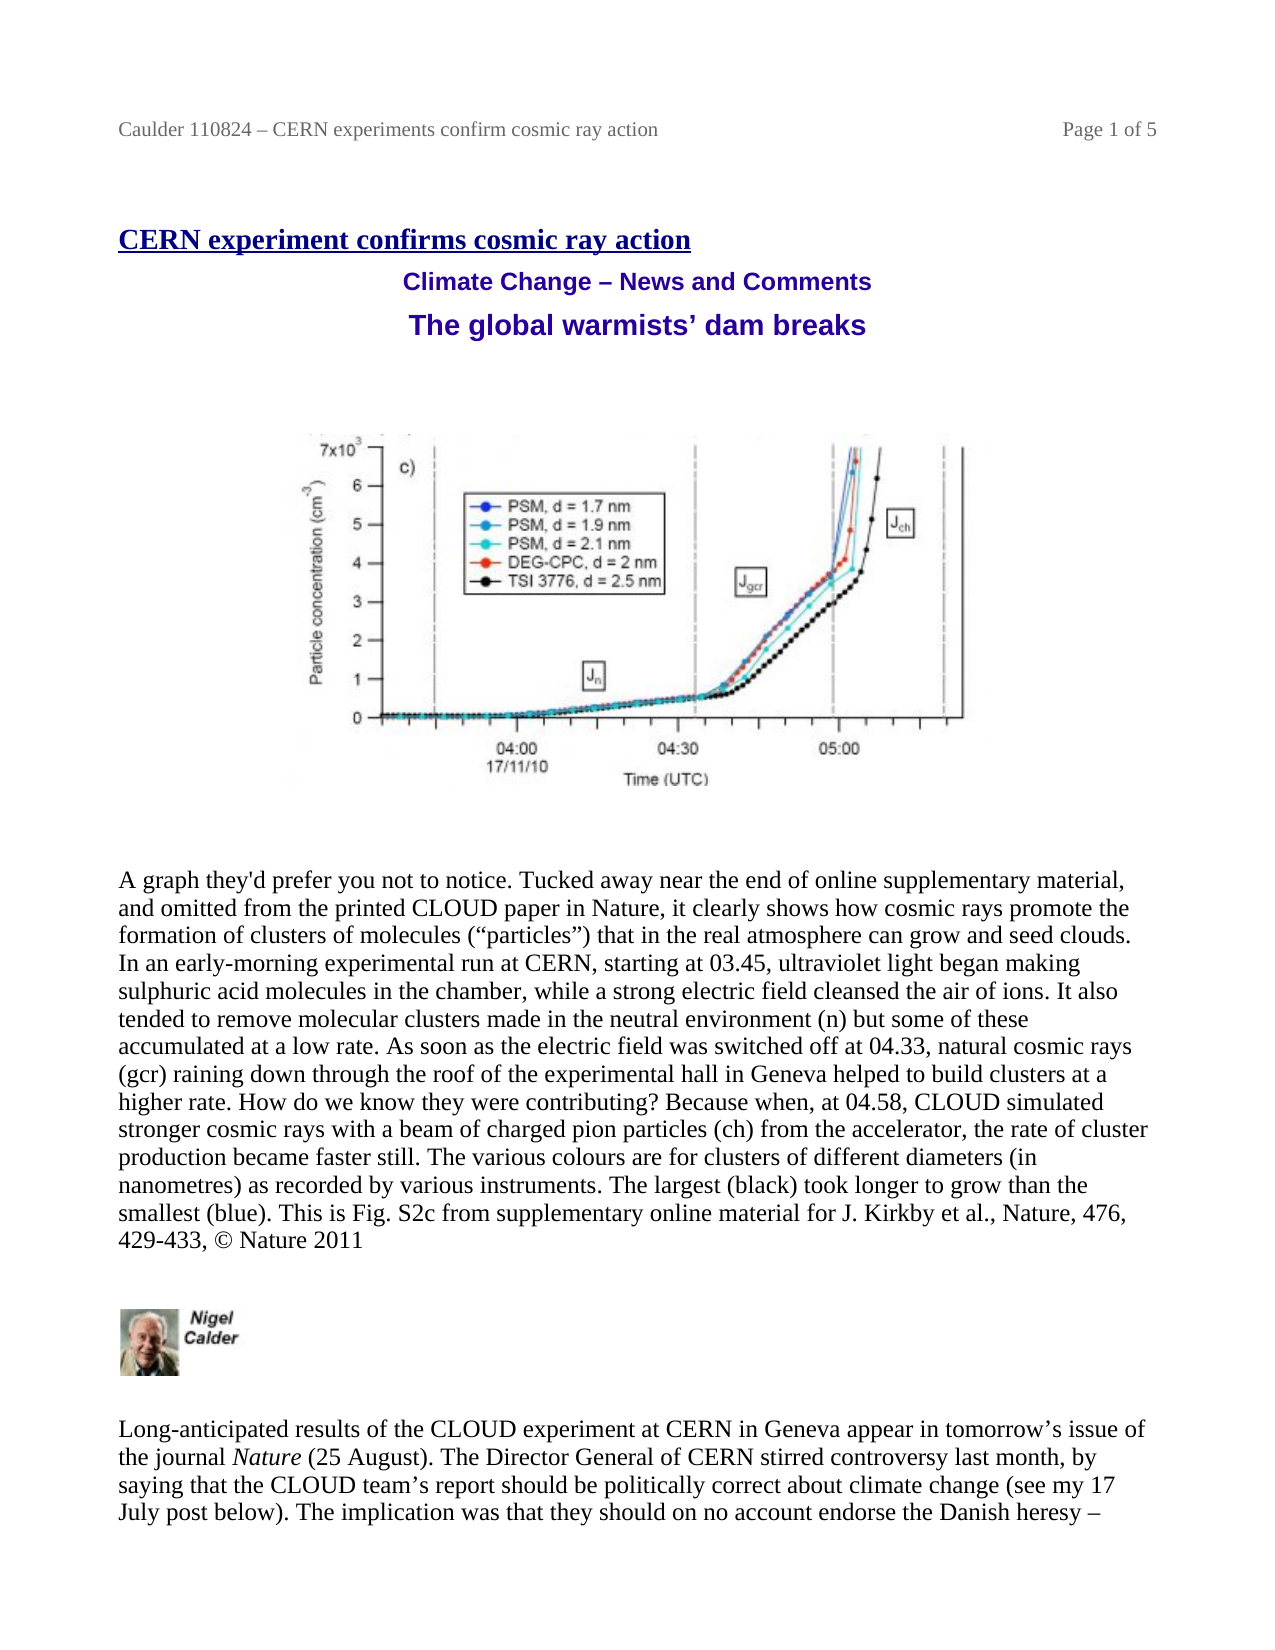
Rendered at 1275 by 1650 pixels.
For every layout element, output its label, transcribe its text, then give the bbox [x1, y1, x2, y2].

picture [120, 1309, 249, 1376]
subtitle CERN experiment confirms cosmic ray action [118, 223, 1157, 256]
text The global warmists’ dam breaks [118, 309, 1157, 341]
text Long-anticipated results of the CLOUD experiment at CERN in Geneva appear in tomorrow’s issue of the journal Nature (25 August). The Director General of CERN stirred controversy last month, by saying that the CLOUD team’s report should be politically correct about climate change (see my 17 July post below). The implication was that they should on no account endorse the Danish heresy – [118, 1415, 1157, 1526]
text A graph they'd prefer you not to notice. Tucked away near the end of online supplementary material, and omitted from the printed CLOUD paper in Nature, it clearly shows how cosmic rays promote the formation of clusters of molecules (“particles”) that in the real atmosphere can grow and seed clouds. In an early-morning experimental run at CERN, starting at 03.45, ultraviolet light began making sulphuric acid molecules in the chamber, while a strong electric field cleansed the air of ions. It also tended to remove molecular clusters made in the neutral environment (n) but some of these accumulated at a low rate. As soon as the electric field was switched off at 04.33, natural cosmic rays (gcr) raining down through the roof of the experimental hall in Geneva helped to build clusters at a higher rate. How do we know they were contributing? Because when, at 04.58, CLOUD simulated stronger cosmic rays with a beam of charged pion particles (ch) from the accelerator, the rate of cluster production became faster still. The various colours are for clusters of different diameters (in nanometres) as recorded by various instruments. The largest (black) took longer to grow than the smallest (blue). This is Fig. S2c from supplementary online material for J. Kirkby et al., Nature, 476, 429-433, © Nature 2011 [118, 866, 1157, 1254]
text Climate Change – News and Comments [118, 268, 1157, 296]
